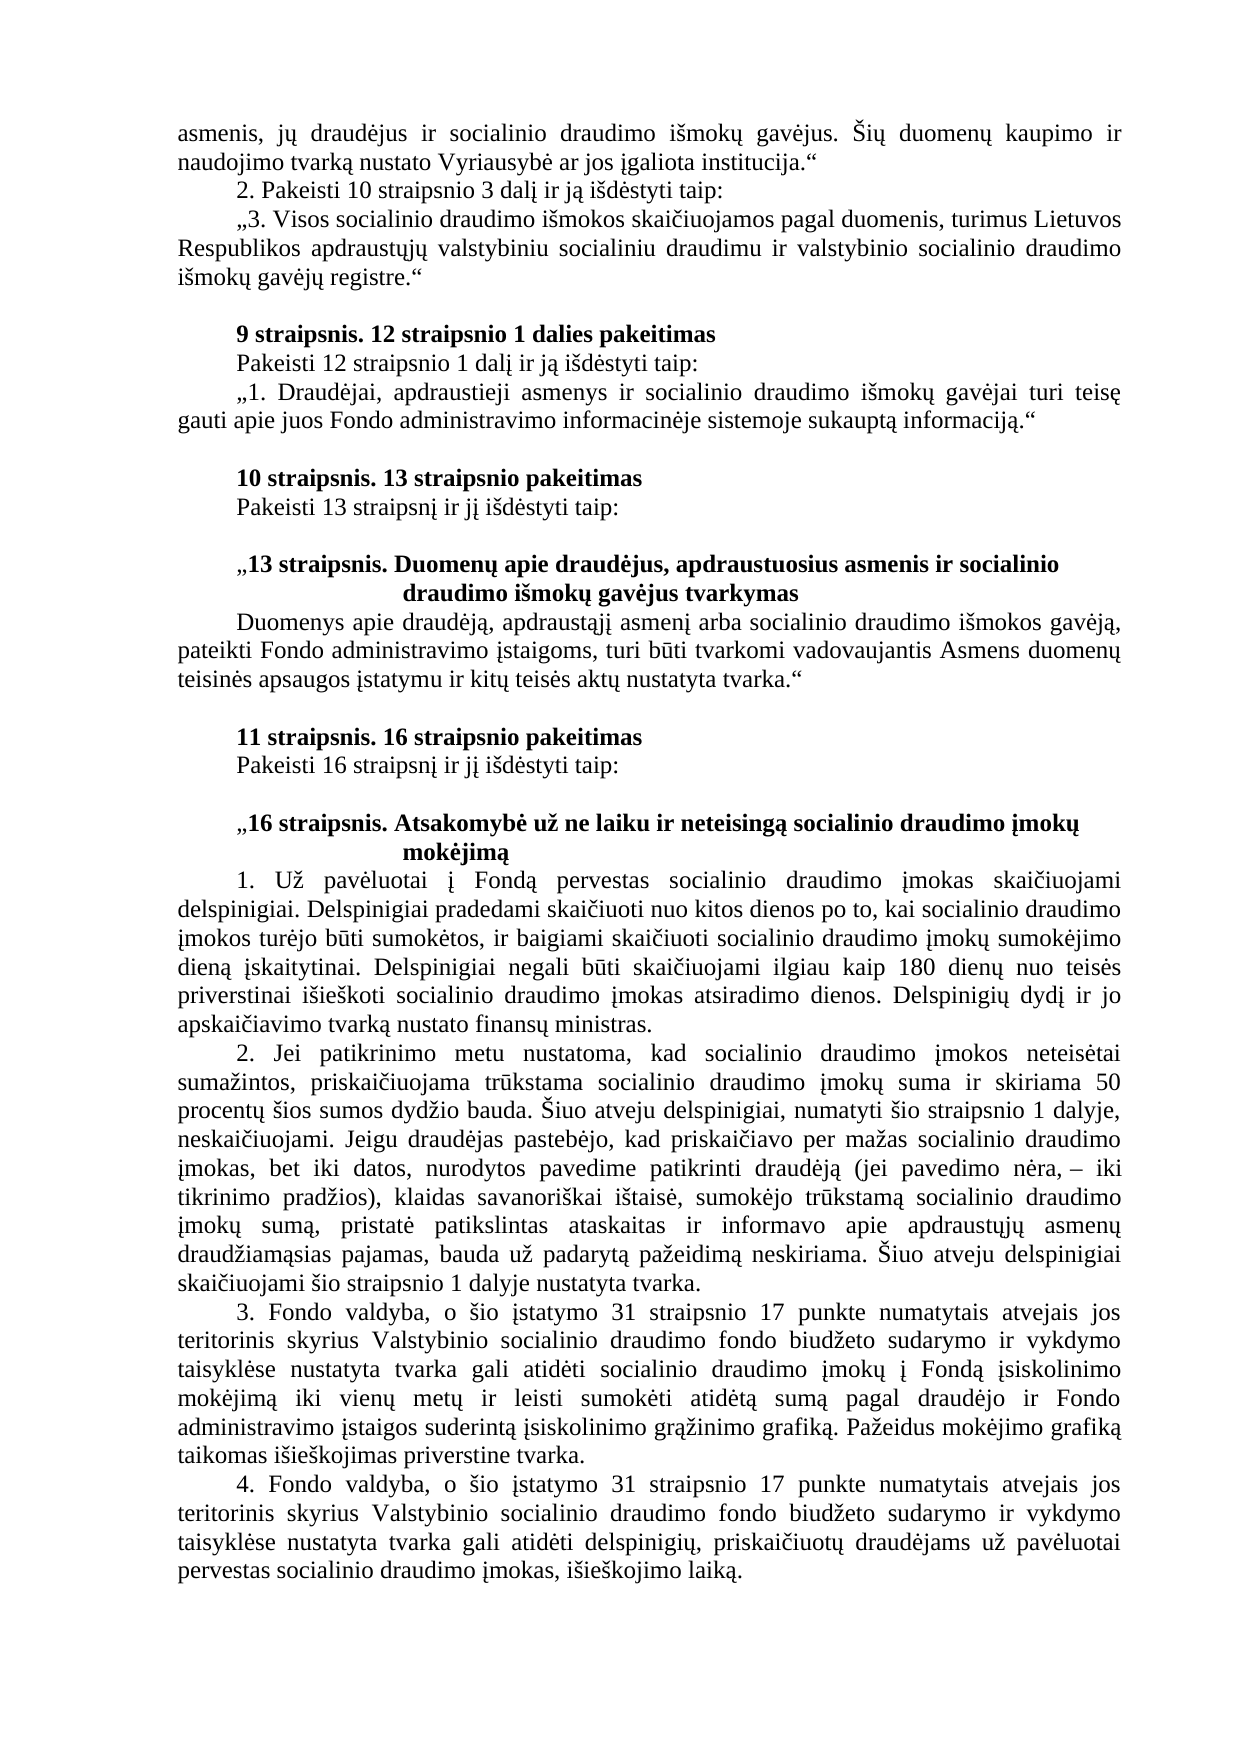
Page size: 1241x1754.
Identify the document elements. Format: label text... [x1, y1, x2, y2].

text 9 straipsnis. 12 straipsnio 1 dalies pakeitimas [177, 319, 1122, 348]
text „3. Visos socialinio draudimo išmokos skaičiuojamos pagal duomenis, turimus Lietuvos Respublikos apdraustųjų valstybiniu socialiniu draudimu ir valstybinio socialinio draudimo išmokų gavėjų registre.“ [177, 204, 1122, 291]
text Pakeisti 16 straipsnį ir jį išdėstyti taip: [177, 751, 1122, 779]
text Pakeisti 12 straipsnio 1 dalį ir ją išdėstyti taip: [177, 348, 1122, 377]
text 11 straipsnis. 16 straipsnio pakeitimas [177, 722, 1122, 751]
text 10 straipsnis. 13 straipsnio pakeitimas [177, 463, 1122, 492]
text asmenis, jų draudėjus ir socialinio draudimo išmokų gavėjus. Šių duomenų kaupimo ir naudojimo tvarką nustato Vyriausybė ar jos įgaliota institucija.“ [177, 118, 1122, 176]
text Duomenys apie draudėją, apdraustąjį asmenį arba socialinio draudimo išmokos gavėją, pateikti Fondo administravimo įstaigoms, turi būti tvarkomi vadovaujantis Asmens duomenų teisinės apsaugos įstatymu ir kitų teisės aktų nustatyta tvarka.“ [177, 607, 1122, 693]
text 2. Pakeisti 10 straipsnio 3 dalį ir ją išdėstyti taip: [177, 176, 1122, 204]
text „1. Draudėjai, apdraustieji asmenys ir socialinio draudimo išmokų gavėjai turi teisę gauti apie juos Fondo administravimo informacinėje sistemoje sukauptą informaciją.“ [177, 377, 1122, 434]
text „13 straipsnis. Duomenų apie draudėjus, apdraustuosius asmenis ir socialinio draudimo išmokų gavėjus tvarkymas [236, 549, 1122, 607]
text 2. Jei patikrinimo metu nustatoma, kad socialinio draudimo įmokos neteisėtai sumažintos, priskaičiuojama trūkstama socialinio draudimo įmokų suma ir skiriama 50 procentų šios sumos dydžio bauda. Šiuo atveju delspinigiai, numatyti šio straipsnio 1 dalyje, neskaičiuojami. Jeigu draudėjas pastebėjo, kad priskaičiavo per mažas socialinio draudimo įmokas, bet iki datos, nurodytos pavedime patikrinti draudėją (jei pavedimo nėra, – iki tikrinimo pradžios), klaidas savanoriškai ištaisė, sumokėjo trūkstamą socialinio draudimo įmokų sumą, pristatė patikslintas ataskaitas ir informavo apie apdraustųjų asmenų draudžiamąsias pajamas, bauda už padarytą pažeidimą neskiriama. Šiuo atveju delspinigiai skaičiuojami šio straipsnio 1 dalyje nustatyta tvarka. [177, 1038, 1122, 1297]
text 3. Fondo valdyba, o šio įstatymo 31 straipsnio 17 punkte numatytais atvejais jos teritorinis skyrius Valstybinio socialinio draudimo fondo biudžeto sudarymo ir vykdymo taisyklėse nustatyta tvarka gali atidėti socialinio draudimo įmokų į Fondą įsiskolinimo mokėjimą iki vienų metų ir leisti sumokėti atidėtą sumą pagal draudėjo ir Fondo administravimo įstaigos suderintą įsiskolinimo grąžinimo grafiką. Pažeidus mokėjimo grafiką taikomas išieškojimas priverstine tvarka. [177, 1297, 1122, 1469]
text 4. Fondo valdyba, o šio įstatymo 31 straipsnio 17 punkte numatytais atvejais jos teritorinis skyrius Valstybinio socialinio draudimo fondo biudžeto sudarymo ir vykdymo taisyklėse nustatyta tvarka gali atidėti delspinigių, priskaičiuotų draudėjams už pavėluotai pervestas socialinio draudimo įmokas, išieškojimo laiką. [177, 1469, 1122, 1584]
text „16 straipsnis. Atsakomybė už ne laiku ir neteisingą socialinio draudimo įmokų mokėjimą [236, 808, 1122, 866]
text 1. Už pavėluotai į Fondą pervestas socialinio draudimo įmokas skaičiuojami delspinigiai. Delspinigiai pradedami skaičiuoti nuo kitos dienos po to, kai socialinio draudimo įmokos turėjo būti sumokėtos, ir baigiami skaičiuoti socialinio draudimo įmokų sumokėjimo dieną įskaitytinai. Delspinigiai negali būti skaičiuojami ilgiau kaip 180 dienų nuo teisės priverstinai išieškoti socialinio draudimo įmokas atsiradimo dienos. Delspinigių dydį ir jo apskaičiavimo tvarką nustato finansų ministras. [177, 866, 1122, 1038]
text Pakeisti 13 straipsnį ir jį išdėstyti taip: [177, 492, 1122, 521]
